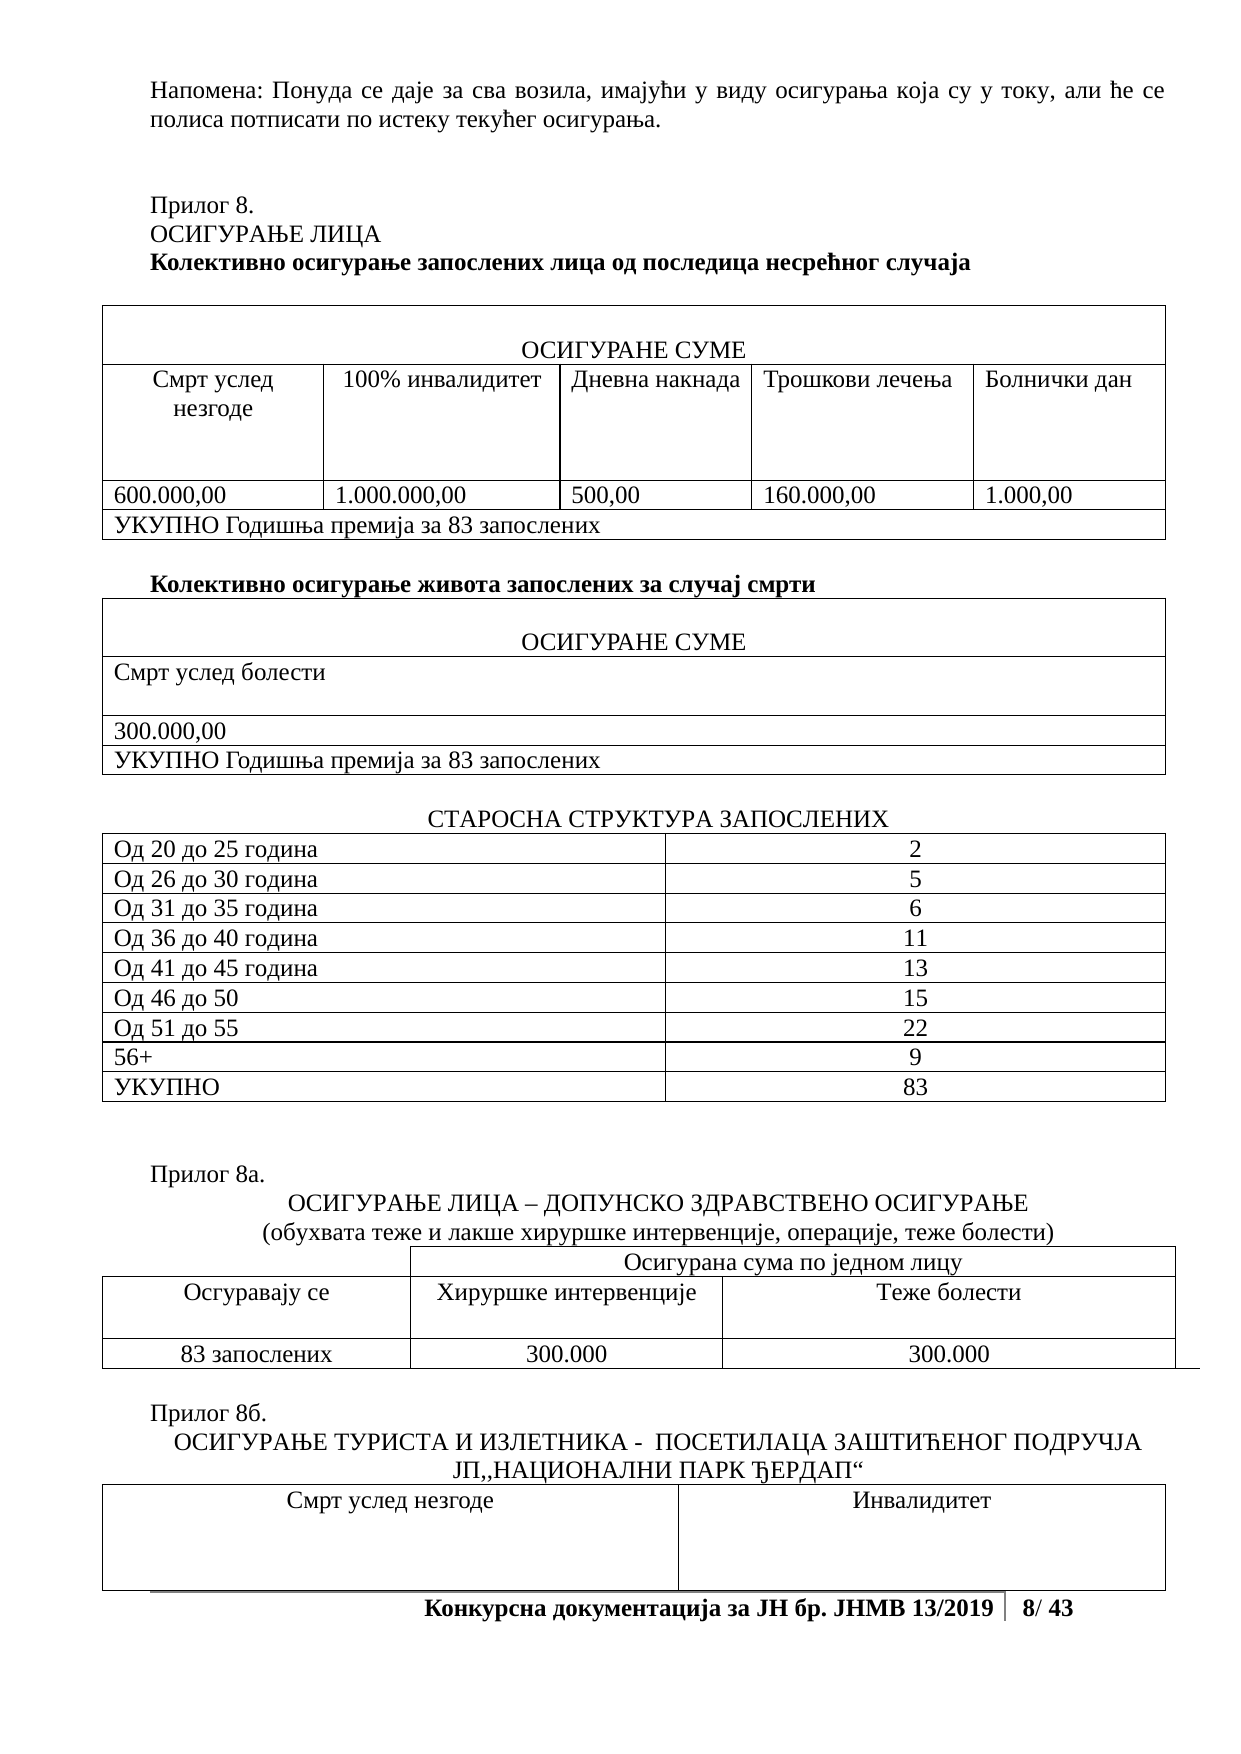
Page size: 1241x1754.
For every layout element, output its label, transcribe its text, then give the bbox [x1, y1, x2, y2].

table_cell 300.000 [723, 1339, 1175, 1368]
table_cell Од 36 до 40 година [103, 923, 665, 952]
table_cell 15 [666, 983, 1165, 1012]
table_cell 9 [666, 1043, 1165, 1071]
table_cell 83 запослених [103, 1339, 410, 1368]
table_cell 13 [666, 953, 1165, 982]
text Напомена: Понуда се даје за сва возила, имајући у виду осигурања која су у току, али ће се полиса потписати по истеку текућег осигурања. [150, 75, 1167, 132]
table_header ОСИГУРАНЕ СУМЕ [103, 306, 1165, 363]
table_cell 300.000,00 [103, 716, 1165, 744]
table_cell 56+ [103, 1043, 665, 1071]
text СТАРОСНА СТРУКТУРА ЗАПОСЛЕНИХ [150, 804, 1167, 833]
table_header 2 [666, 834, 1165, 863]
table_cell Смрт услед незгоде [103, 365, 323, 479]
table_cell 22 [666, 1013, 1165, 1041]
table_cell 6 [666, 894, 1165, 922]
table_cell Осгуравају се [103, 1277, 410, 1338]
text ОСИГУРАЊЕ ЛИЦА [150, 219, 1167, 247]
list Колективно осигурање запослених лица од последица несрећног случаја [150, 247, 1167, 276]
table_cell 300.000 [411, 1339, 722, 1368]
table_cell 1.000,00 [974, 481, 1165, 509]
table_cell Дневна накнада [561, 365, 751, 479]
table_cell Од 41 до 45 година [103, 953, 665, 982]
table_cell 1.000.000,00 [324, 481, 559, 509]
table_header Од 20 до 25 година [103, 834, 665, 863]
text Колективно осигурање живота запослених за случај смрти [150, 569, 1167, 598]
table_cell 100% инвалидитет [324, 365, 559, 479]
table_cell Теже болести [723, 1277, 1175, 1338]
table_header Смрт услед незгоде [103, 1485, 678, 1589]
text (обухвата теже и лакше хируршке интервенције, операције, теже болести) [150, 1217, 1167, 1246]
table_cell Од 26 до 30 година [103, 864, 665, 892]
table_cell 500,00 [561, 481, 751, 509]
table_cell Болнички дан [974, 365, 1165, 479]
table_header Осигурана сума по једном лицу [411, 1247, 1175, 1276]
table_cell Од 51 до 55 [103, 1013, 665, 1041]
table_cell 160.000,00 [752, 481, 973, 509]
table_cell 11 [666, 923, 1165, 952]
table_cell Хируршке интервенције [411, 1277, 722, 1338]
table_cell Од 31 до 35 година [103, 894, 665, 922]
text ОСИГУРАЊЕ ТУРИСТА И ИЗЛЕТНИКА - ПОСЕТИЛАЦА ЗАШТИЋЕНОГ ПОДРУЧЈА ЈП,,НАЦИОНАЛНИ ПАРК ЂЕРДАП“ [150, 1427, 1167, 1484]
table_cell Смрт услед болести [103, 657, 1165, 715]
table_cell 5 [666, 864, 1165, 892]
table_cell Од 46 до 50 [103, 983, 665, 1012]
text ОСИГУРАЊЕ ЛИЦА – ДОПУНСКО ЗДРАВСТВЕНО ОСИГУРАЊЕ [150, 1188, 1167, 1217]
table_header [1176, 1246, 1200, 1368]
text Прилог 8а. [150, 1159, 1167, 1188]
table_header [102, 1246, 410, 1276]
table_header Инвалидитет [679, 1485, 1165, 1589]
table_cell Трошкови лечења [752, 365, 973, 479]
table_cell УКУПНО Годишња премија за 83 запослених [103, 746, 1165, 774]
table_cell УКУПНО [103, 1072, 665, 1101]
table_cell УКУПНО Годишња премија за 83 запослених [103, 510, 1165, 539]
text Прилог 8б. [150, 1398, 1167, 1427]
table_cell 83 [666, 1072, 1165, 1101]
text Прилог 8. [150, 190, 1167, 219]
table_cell 600.000,00 [103, 481, 323, 509]
table_header ОСИГУРАНЕ СУМЕ [103, 599, 1165, 656]
